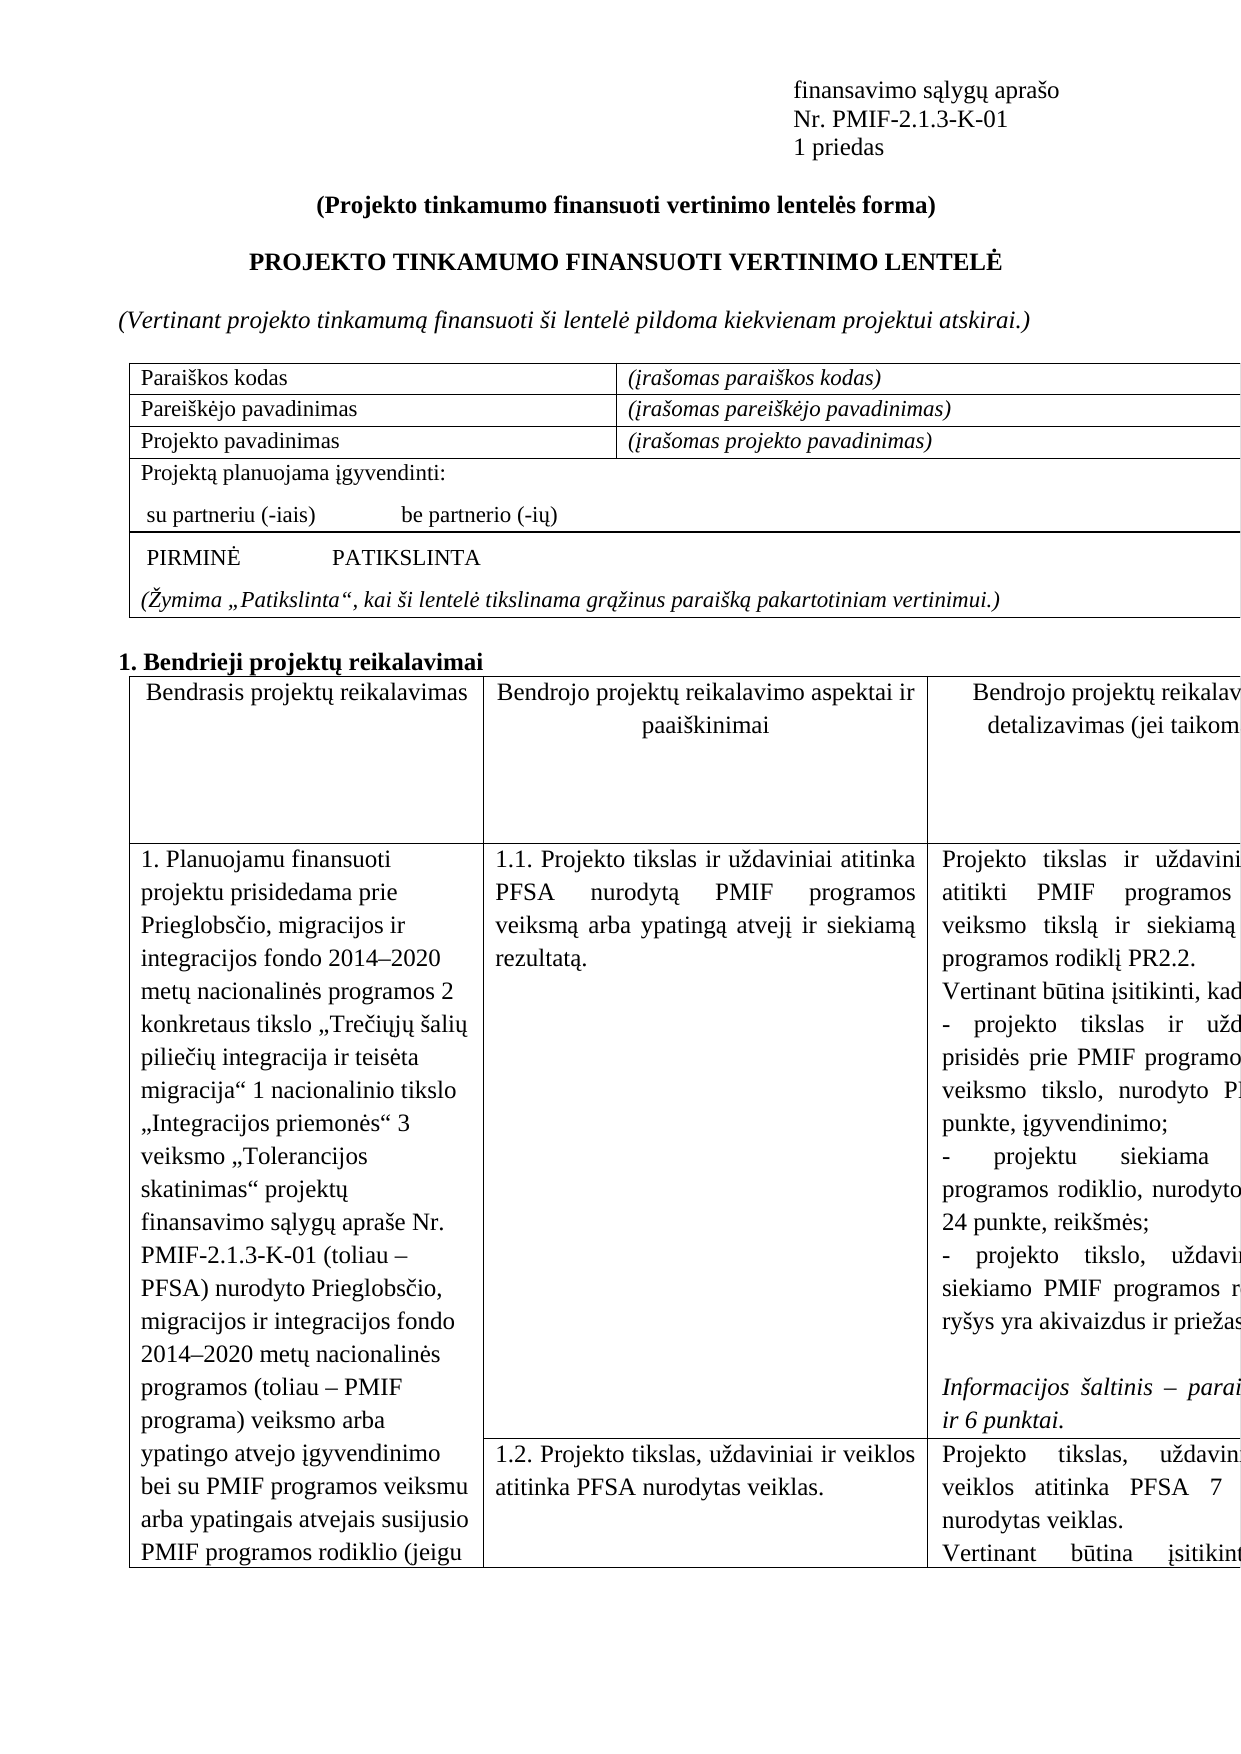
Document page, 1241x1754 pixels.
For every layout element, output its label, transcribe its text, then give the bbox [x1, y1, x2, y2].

text finansavimo sąlygų aprašo Nr. PMIF-2.1.3-K-01 [793, 75, 1063, 132]
table_cell Projekto tikslas, uždaviniai ir veiklos atitinka PFSA 7 punkte nurodytas veiklas. Vertinant būtina įsitikinti, ar projekte numatytas tikslas, uždaviniai ir planuojamos vykdyti veiklos atitinka veiklas, nurodytas PFSA 7 punkte. Informacijos šaltinis – paraiškos 6 punktas. [928, 1439, 1240, 1567]
table_cell (įrašomas pareiškėjo pavadinimas) [617, 395, 1240, 426]
table_cell Projekto tikslas ir uždaviniai turi atitikti PMIF programos 2.1.3 veiksmo tikslą ir siekiamą PMIF programos rodiklį PR2.2. Vertinant būtina įsitikinti, kad: - projekto tikslas ir uždaviniai prisidės prie PMIF programos 2.1.3 veiksmo tikslo, nurodyto PFSA 6 punkte, įgyvendinimo; - projektu siekiama PMIF programos rodiklio, nurodyto PFSA 24 punkte, reikšmės; - projekto tikslo, uždavinių ir siekiamo PMIF programos rodiklio ryšys yra akivaizdus ir priežastinis. Informacijos šaltinis – paraiškos 5 ir 6 punktai. [928, 844, 1240, 1438]
table_header Bendrojo projektų reikalavimo aspektai ir paaiškinimai [484, 677, 927, 843]
table_cell PIRMINĖ PATIKSLINTA (Žymima „Patikslinta“, kai ši lentelė tikslinama grąžinus paraišką pakartotiniam vertinimui.) [130, 533, 1240, 617]
text (Projekto tinkamumo finansuoti vertinimo lentelės forma) [118, 190, 1063, 219]
text PROJEKTO TINKAMUMO FINANSUOTI VERTINIMO LENTELĖ [118, 247, 1063, 276]
table_cell Projektą planuojama įgyvendinti: su partneriu (-iais) be partnerio (-ių) [130, 459, 1240, 531]
table_header Bendrojo projektų reikalavimo detalizavimas (jei taikoma) [928, 677, 1240, 843]
table_cell 1.2. Projekto tikslas, uždaviniai ir veiklos atitinka PFSA nurodytas veiklas. [484, 1439, 927, 1567]
table_cell (įrašomas projekto pavadinimas) [617, 427, 1240, 457]
table_cell 1. Planuojamu finansuoti projektu prisidedama prie Prieglobsčio, migracijos ir integracijos fondo 2014–2020 metų nacionalinės programos 2 konkretaus tikslo „Trečiųjų šalių piliečių integracija ir teisėta migracija“ 1 nacionalinio tikslo „Integracijos priemonės“ 3 veiksmo „Tolerancijos skatinimas“ projektų finansavimo sąlygų apraše Nr. PMIF-2.1.3-K-01 (toliau – PFSA) nurodyto Prieglobsčio, migracijos ir integracijos fondo 2014–2020 metų nacionalinės programos (toliau – PMIF programa) veiksmo arba ypatingo atvejo įgyvendinimo bei su PMIF programos veiksmu arba ypatingais atvejais susijusio PMIF programos rodiklio (jeigu [130, 844, 483, 1567]
text 1 priedas [658, 132, 1063, 161]
table_header Bendrasis projektų reikalavimas [130, 677, 483, 843]
text 1. Bendrieji projektų reikalavimai [118, 647, 1063, 676]
table_cell Pareiškėjo pavadinimas [130, 395, 616, 426]
table_cell Projekto pavadinimas [130, 427, 616, 457]
text (Vertinant projekto tinkamumą finansuoti ši lentelė pildoma kiekvienam projektui atskirai.) [118, 305, 1063, 334]
table_cell 1.1. Projekto tikslas ir uždaviniai atitinka PFSA nurodytą PMIF programos veiksmą arba ypatingą atvejį ir siekiamą rezultatą. [484, 844, 927, 1438]
table_header (įrašomas paraiškos kodas) [617, 364, 1240, 394]
table_header Paraiškos kodas [130, 364, 616, 394]
